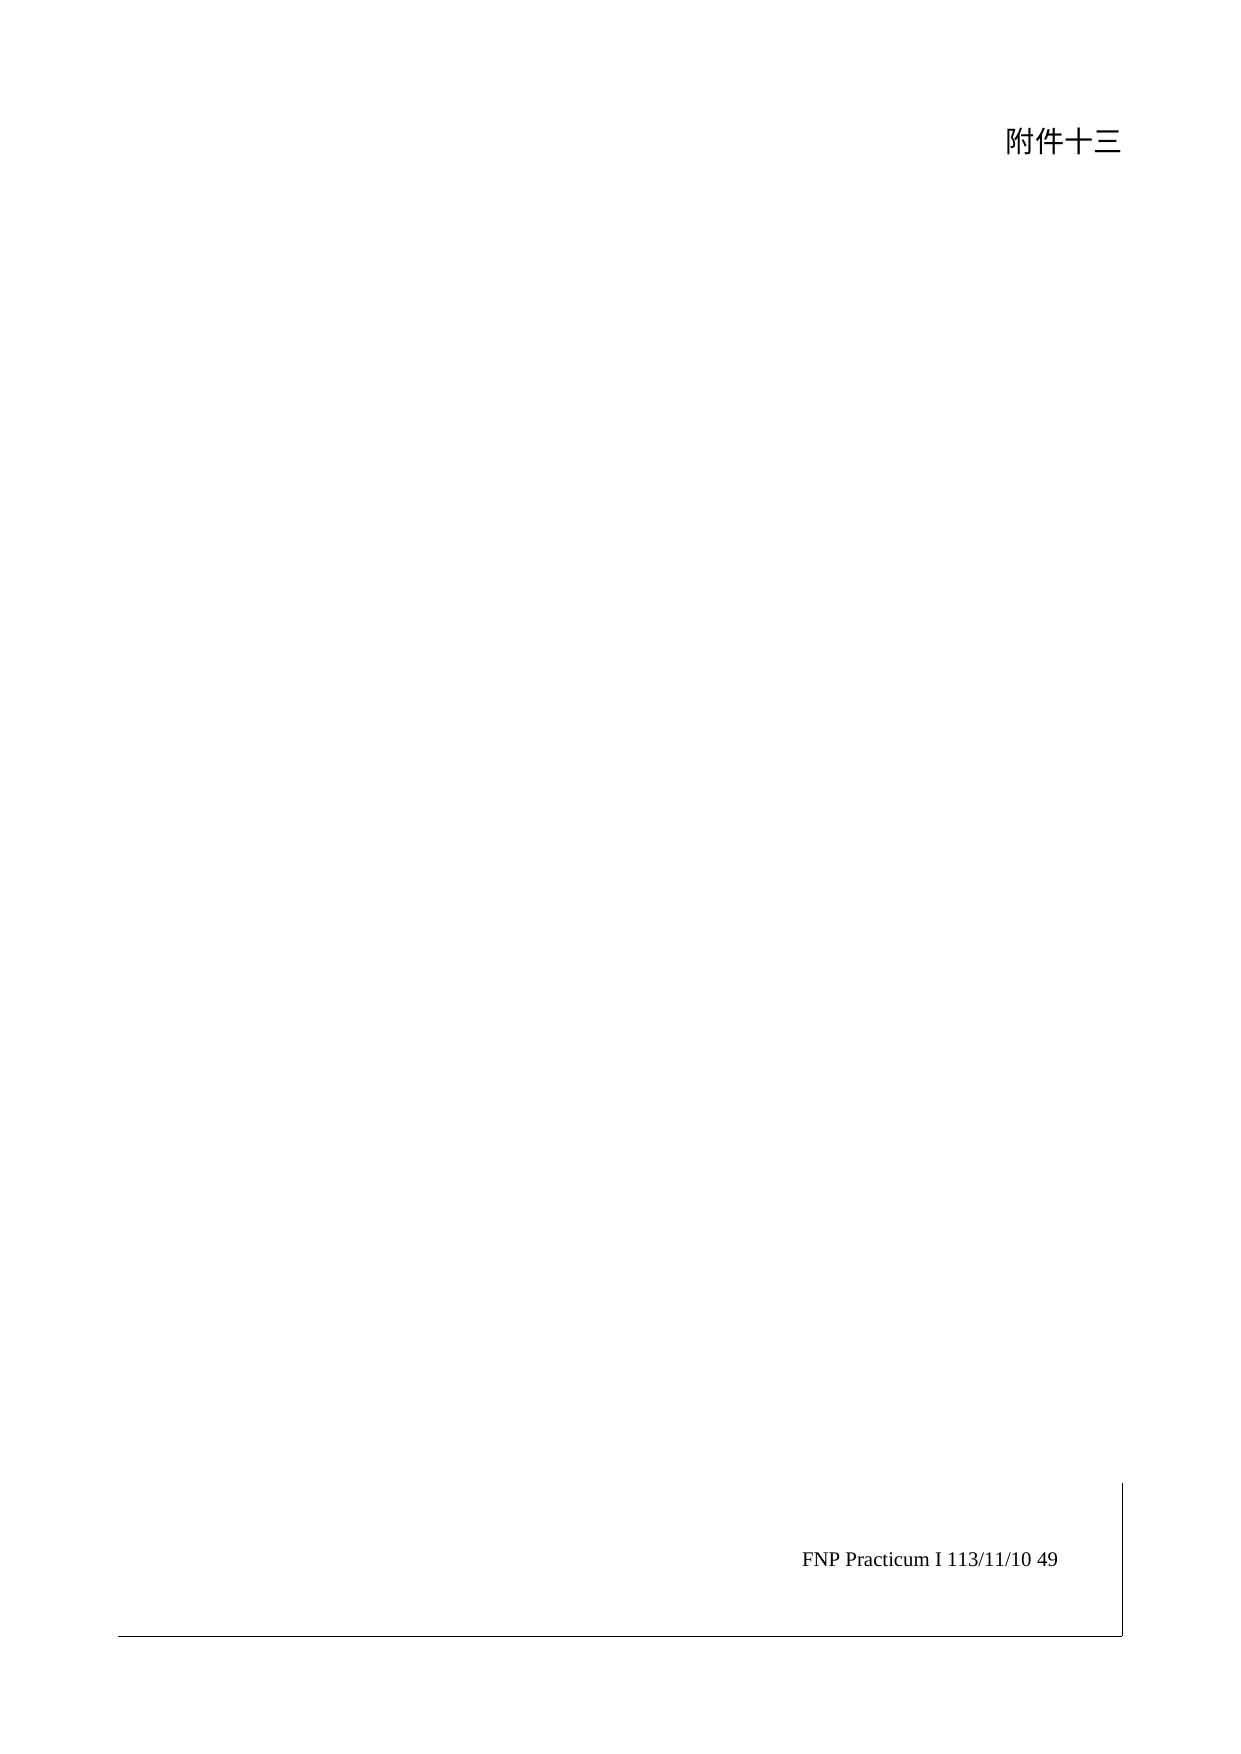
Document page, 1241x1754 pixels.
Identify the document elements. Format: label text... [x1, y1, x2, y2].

text 附件十三 [118, 118, 1122, 160]
